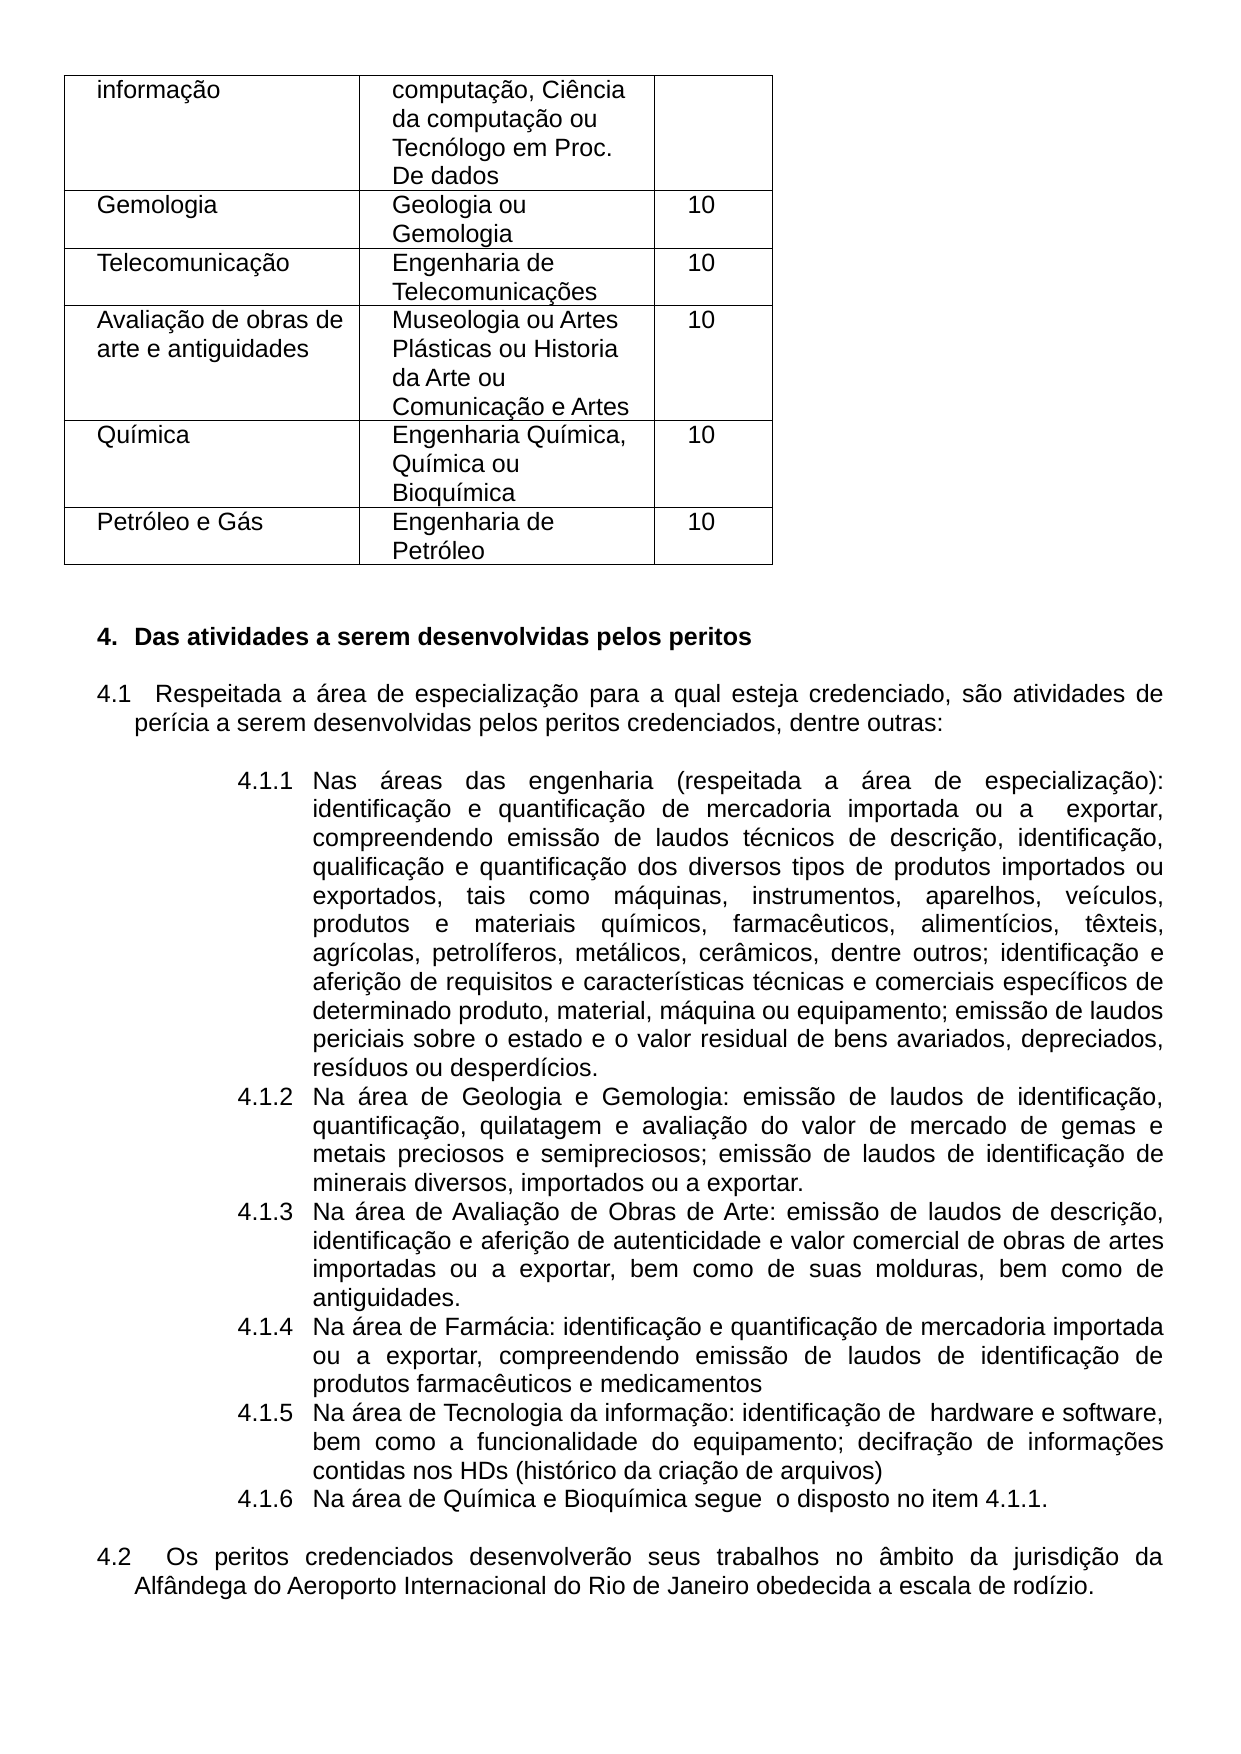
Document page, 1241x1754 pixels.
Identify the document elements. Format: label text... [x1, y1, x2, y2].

list Na área de Geologia e Gemologia: emissão de laudos de identificação, quantificação, quilatagem e avaliação do valor de mercado de gemas e metais preciosos e semipreciosos; emissão de laudos de identificação de minerais diversos, importados ou a exportar. [237, 1082, 1165, 1197]
table_cell Museologia ou Artes Plásticas ou Historia da Arte ou Comunicação e Artes [360, 306, 654, 420]
list Na área de Tecnologia da informação: identificação de hardware e software, bem como a funcionalidade do equipamento; decifração de informações contidas nos HDs (histórico da criação de arquivos) [237, 1398, 1165, 1484]
table_cell 10 [655, 306, 772, 420]
table_cell Avaliação de obras de arte e antiguidades [65, 306, 359, 420]
list Na área de Farmácia: identificação e quantificação de mercadoria importada ou a exportar, compreendendo emissão de laudos de identificação de produtos farmacêuticos e medicamentos [237, 1312, 1165, 1398]
table_cell Engenharia de Petróleo [360, 508, 654, 564]
list Nas áreas das engenharia (respeitada a área de especialização): identificação e quantificação de mercadoria importada ou a exportar, compreendendo emissão de laudos técnicos de descrição, identificação, qualificação e quantificação dos diversos tipos de produtos importados ou exportados, tais como máquinas, instrumentos, aparelhos, veículos, produtos e materiais químicos, farmacêuticos, alimentícios, têxteis, agrícolas, petrolíferos, metálicos, cerâmicos, dentre outros; identificação e aferição de requisitos e características técnicas e comerciais específicos de determinado produto, material, máquina ou equipamento; emissão de laudos periciais sobre o estado e o valor residual de bens avariados, depreciados, resíduos ou desperdícios. [237, 766, 1165, 1082]
table_cell Engenharia de Telecomunicações [360, 249, 654, 305]
list Das atividades a serem desenvolvidas pelos peritos [97, 622, 1165, 651]
list Respeitada a área de especialização para a qual esteja credenciado, são atividades de perícia a serem desenvolvidas pelos peritos credenciados, dentre outras: [97, 679, 1165, 737]
table_cell [655, 76, 772, 190]
table_cell informação [65, 76, 359, 190]
table_cell 10 [655, 191, 772, 248]
table_cell 10 [655, 508, 772, 564]
table_cell 10 [655, 249, 772, 305]
list Na área de Química e Bioquímica segue o disposto no item 4.1.1. [237, 1484, 1165, 1513]
table_cell Petróleo e Gás [65, 508, 359, 564]
table_cell computação, Ciência da computação ou Tecnólogo em Proc. De dados [360, 76, 654, 190]
list Os peritos credenciados desenvolverão seus trabalhos no âmbito da jurisdição da Alfândega do Aeroporto Internacional do Rio de Janeiro obedecida a escala de rodízio. [97, 1542, 1165, 1599]
table_cell Química [65, 421, 359, 507]
table_cell Telecomunicação [65, 249, 359, 305]
table_cell Engenharia Química, Química ou Bioquímica [360, 421, 654, 507]
list Na área de Avaliação de Obras de Arte: emissão de laudos de descrição, identificação e aferição de autenticidade e valor comercial de obras de artes importadas ou a exportar, bem como de suas molduras, bem como de antiguidades. [237, 1197, 1165, 1312]
table_cell Geologia ou Gemologia [360, 191, 654, 248]
table_cell Gemologia [65, 191, 359, 248]
table_cell 10 [655, 421, 772, 507]
